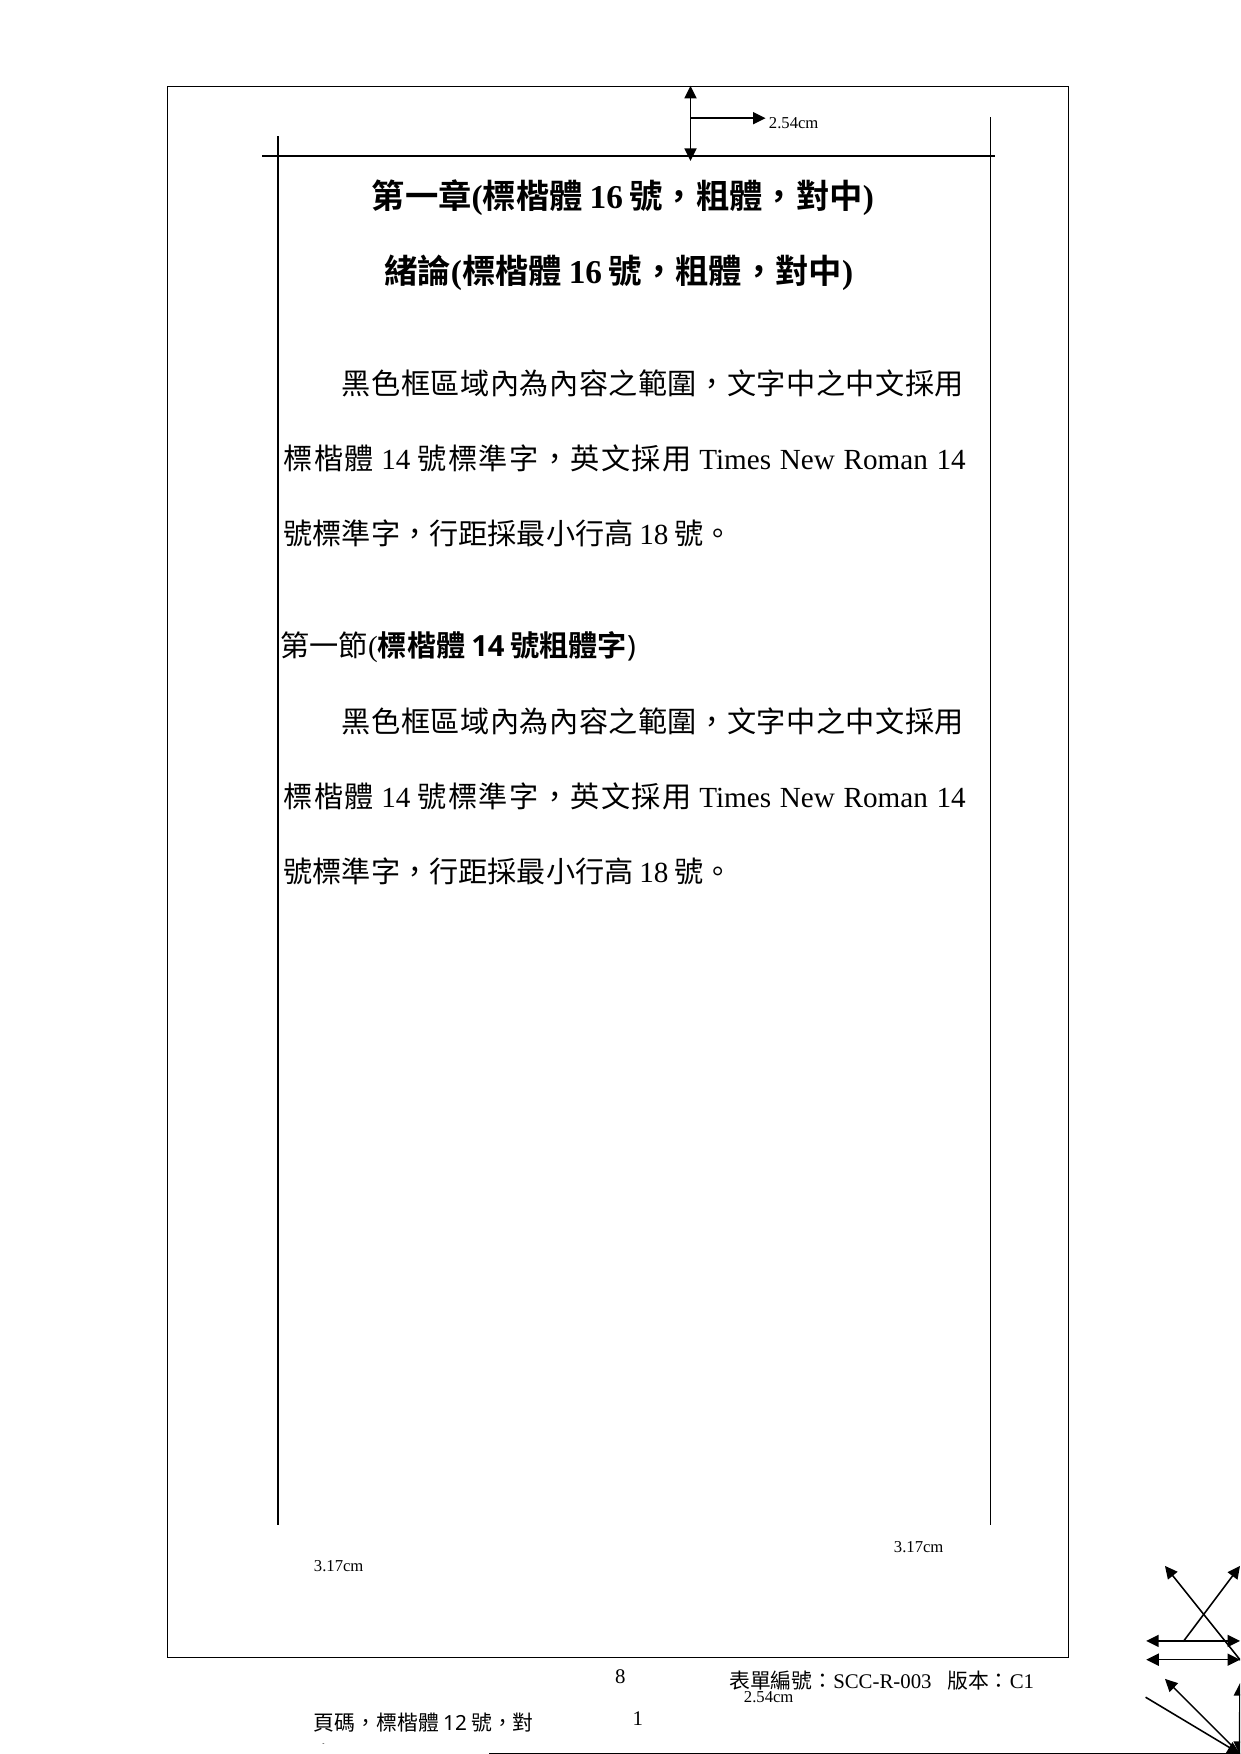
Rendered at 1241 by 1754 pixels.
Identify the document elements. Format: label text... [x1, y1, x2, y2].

table_header 第一章(標楷體16號，粗體，對中) 緒論(標楷體16號，粗體，對中) 黑色框區域內為內容之範圍，文字中之中文採用標楷體14號標準字，英文採用Times New Roman 14號標準字，行距採最小行高18號。 第一節(標楷體14號粗體字) 黑色框區域內為內容之範圍，文字中之中文採用標楷體14號標準字，英文採用Times New Roman 14號標準字，行距採最小行高18號。 [168, 87, 1068, 1657]
